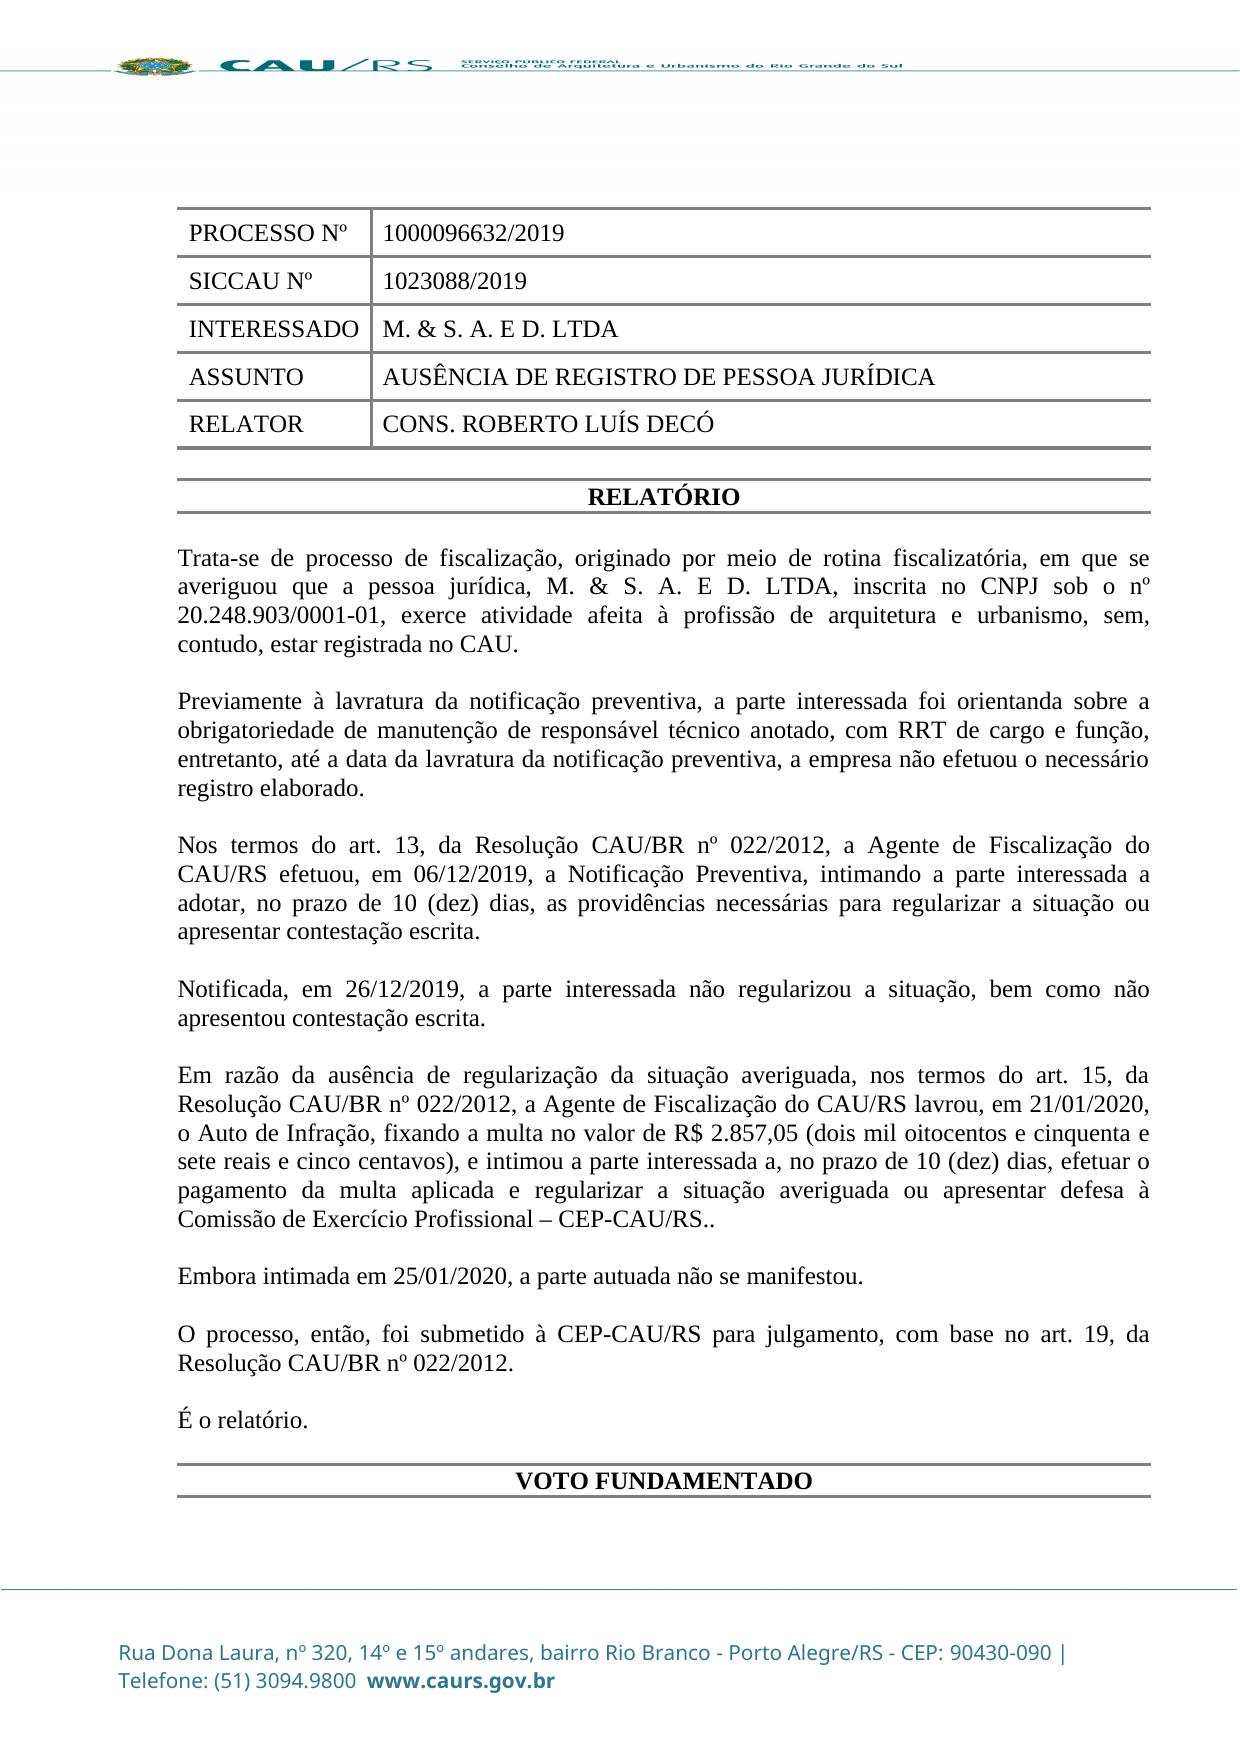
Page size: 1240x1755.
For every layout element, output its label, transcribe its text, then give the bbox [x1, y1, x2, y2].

text Previamente à lavratura da notificação preventiva, a parte interessada foi orientanda sobre a obrigatoriedade de manutenção de responsável técnico anotado, com RRT de cargo e função, entretanto, até a data da lavratura da notificação preventiva, a empresa não efetuou o necessário registro elaborado. [177, 686, 1151, 801]
text É o relatório. [177, 1405, 1151, 1434]
table_cell SICCAU Nº [177, 258, 370, 303]
table_cell CONS. ROBERTO LUÍS DECÓ [373, 402, 1151, 446]
table_cell INTERESSADO [177, 306, 370, 351]
table_cell 1023088/2019 [373, 258, 1151, 303]
text O processo, então, foi submetido à CEP-CAU/RS para julgamento, com base no art. 19, da Resolução CAU/BR nº 022/2012. [177, 1319, 1151, 1376]
table_header PROCESSO Nº [177, 210, 370, 255]
text Trata-se de processo de fiscalização, originado por meio de rotina fiscalizatória, em que se averiguou que a pessoa jurídica, M. & S. A. E D. LTDA, inscrita no CNPJ sob o nº 20.248.903/0001-01, exerce atividade afeita à profissão de arquitetura e urbanismo, sem, contudo, estar registrada no CAU. [177, 543, 1151, 658]
table_cell RELATOR [177, 402, 370, 446]
text Notificada, em 26/12/2019, a parte interessada não regularizou a situação, bem como não apresentou contestação escrita. [177, 974, 1151, 1031]
table_header RELATÓRIO [177, 481, 1151, 511]
text Nos termos do art. 13, da Resolução CAU/BR nº 022/2012, a Agente de Fiscalização do CAU/RS efetuou, em 06/12/2019, a Notificação Preventiva, intimando a parte interessada a adotar, no prazo de 10 (dez) dias, as providências necessárias para regularizar a situação ou apresentar contestação escrita. [177, 830, 1151, 945]
table_cell AUSÊNCIA DE REGISTRO DE PESSOA JURÍDICA [373, 354, 1151, 398]
table_header 1000096632/2019 [373, 210, 1151, 255]
table_cell M. & S. A. E D. LTDA [373, 306, 1151, 351]
table_cell ASSUNTO [177, 354, 370, 398]
table_header VOTO FUNDAMENTADO [177, 1466, 1151, 1495]
text Em razão da ausência de regularização da situação averiguada, nos termos do art. 15, da Resolução CAU/BR nº 022/2012, a Agente de Fiscalização do CAU/RS lavrou, em 21/01/2020, o Auto de Infração, fixando a multa no valor de R$ 2.857,05 (dois mil oitocentos e cinquenta e sete reais e cinco centavos), e intimou a parte interessada a, no prazo de 10 (dez) dias, efetuar o pagamento da multa aplicada e regularizar a situação averiguada ou apresentar defesa à Comissão de Exercício Profissional – CEP-CAU/RS.. [177, 1060, 1151, 1233]
text Embora intimada em 25/01/2020, a parte autuada não se manifestou. [177, 1261, 1151, 1290]
